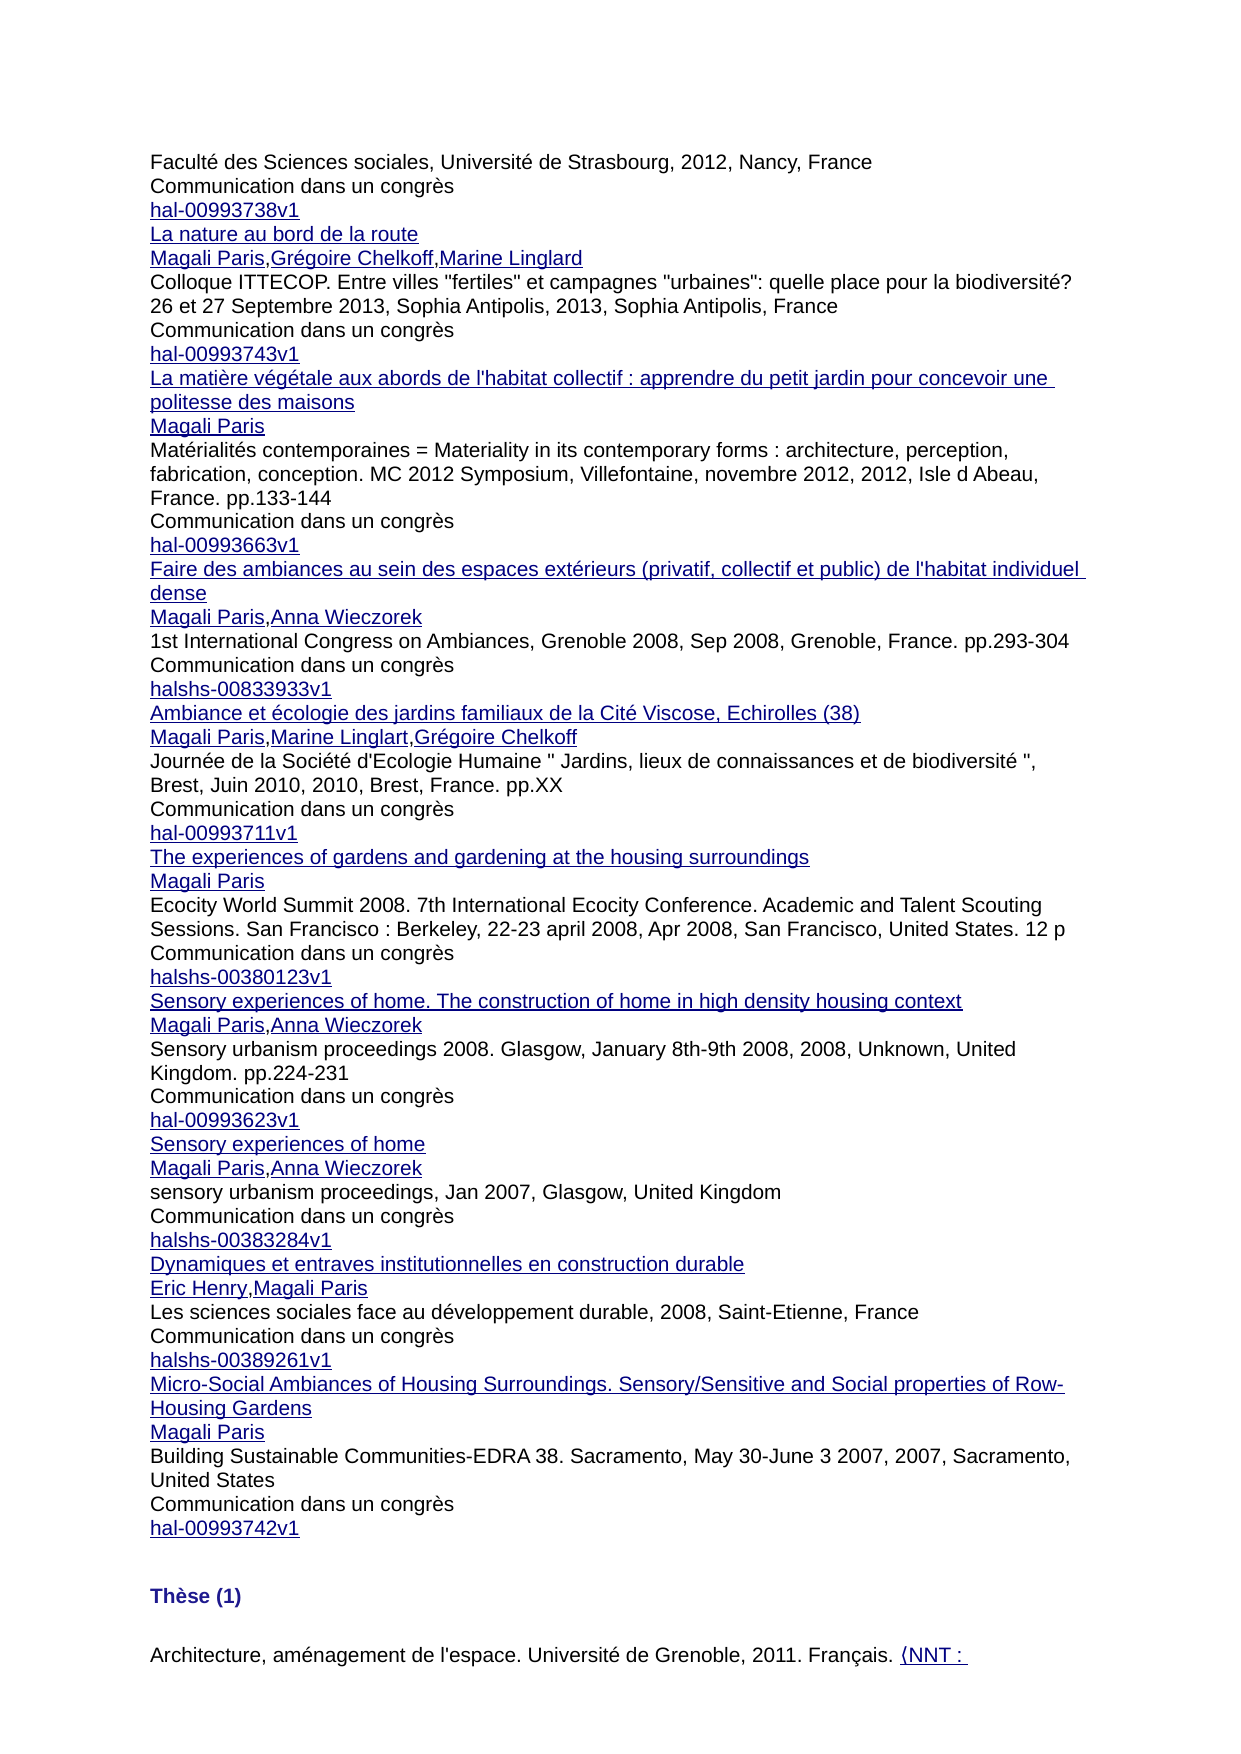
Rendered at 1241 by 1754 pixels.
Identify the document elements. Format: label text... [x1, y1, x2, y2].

subtitle Thèse (1) [150, 1584, 1090, 1608]
table_cell La matière végétale aux abords de l'habitat collectif : apprendre du petit jardin pour concevoir une politesse des maisons Magali Paris Matérialités contemporaines = Materiality in its contemporary forms : architecture, perception, fabrication, conception. MC 2012 Symposium, Villefontaine, novembre 2012, 2012, Isle d Abeau, France. pp.133-144 Communication dans un congrès hal-00993663v1 [150, 366, 1090, 557]
table_cell Faculté des Sciences sociales, Université de Strasbourg, 2012, Nancy, France Communication dans un congrès hal-00993738v1 [150, 150, 1090, 222]
table_cell Faire des ambiances au sein des espaces extérieurs (privatif, collectif et public) de l'habitat individuel dense Magali Paris,Anna Wieczorek 1st International Congress on Ambiances, Grenoble 2008, Sep 2008, Grenoble, France. pp.293-304 Communication dans un congrès halshs-00833933v1 [150, 557, 1090, 701]
table_cell Ambiance et écologie des jardins familiaux de la Cité Viscose, Echirolles (38) Magali Paris,Marine Linglart,Grégoire Chelkoff Journée de la Société d'Ecologie Humaine " Jardins, lieux de connaissances et de biodiversité ", Brest, Juin 2010, 2010, Brest, France. pp.XX Communication dans un congrès hal-00993711v1 [150, 701, 1090, 845]
table_header Le végétal donneur d'ambiances : jardiner les abords de l'habitat en ville. Magali Paris Architecture, aménagement de l'espace. Université de Grenoble, 2011. Français. ⟨NNT : 2011GRENH005⟩ Thèse tel-00600416v2 [150, 1643, 1090, 1667]
table_cell Micro-Social Ambiances of Housing Surroundings. Sensory/Sensitive and Social properties of Row-Housing Gardens Magali Paris Building Sustainable Communities-EDRA 38. Sacramento, May 30-June 3 2007, 2007, Sacramento, United States Communication dans un congrès hal-00993742v1 [150, 1372, 1090, 1539]
table_cell Sensory experiences of home Magali Paris,Anna Wieczorek sensory urbanism proceedings, Jan 2007, Glasgow, United Kingdom Communication dans un congrès halshs-00383284v1 [150, 1132, 1090, 1252]
table_cell The experiences of gardens and gardening at the housing surroundings Magali Paris Ecocity World Summit 2008. 7th International Ecocity Conference. Academic and Talent Scouting Sessions. San Francisco : Berkeley, 22-23 april 2008, Apr 2008, San Francisco, United States. 12 p Communication dans un congrès halshs-00380123v1 [150, 845, 1090, 988]
table_cell Sensory experiences of home. The construction of home in high density housing context Magali Paris,Anna Wieczorek Sensory urbanism proceedings 2008. Glasgow, January 8th-9th 2008, 2008, Unknown, United Kingdom. pp.224-231 Communication dans un congrès hal-00993623v1 [150, 989, 1090, 1132]
table_cell La nature au bord de la route Magali Paris,Grégoire Chelkoff,Marine Linglard Colloque ITTECOP. Entre villes "fertiles" et campagnes "urbaines": quelle place pour la biodiversité? 26 et 27 Septembre 2013, Sophia Antipolis, 2013, Sophia Antipolis, France Communication dans un congrès hal-00993743v1 [150, 222, 1090, 366]
table_cell Dynamiques et entraves institutionnelles en construction durable Eric Henry,Magali Paris Les sciences sociales face au développement durable, 2008, Saint-Etienne, France Communication dans un congrès halshs-00389261v1 [150, 1252, 1090, 1372]
